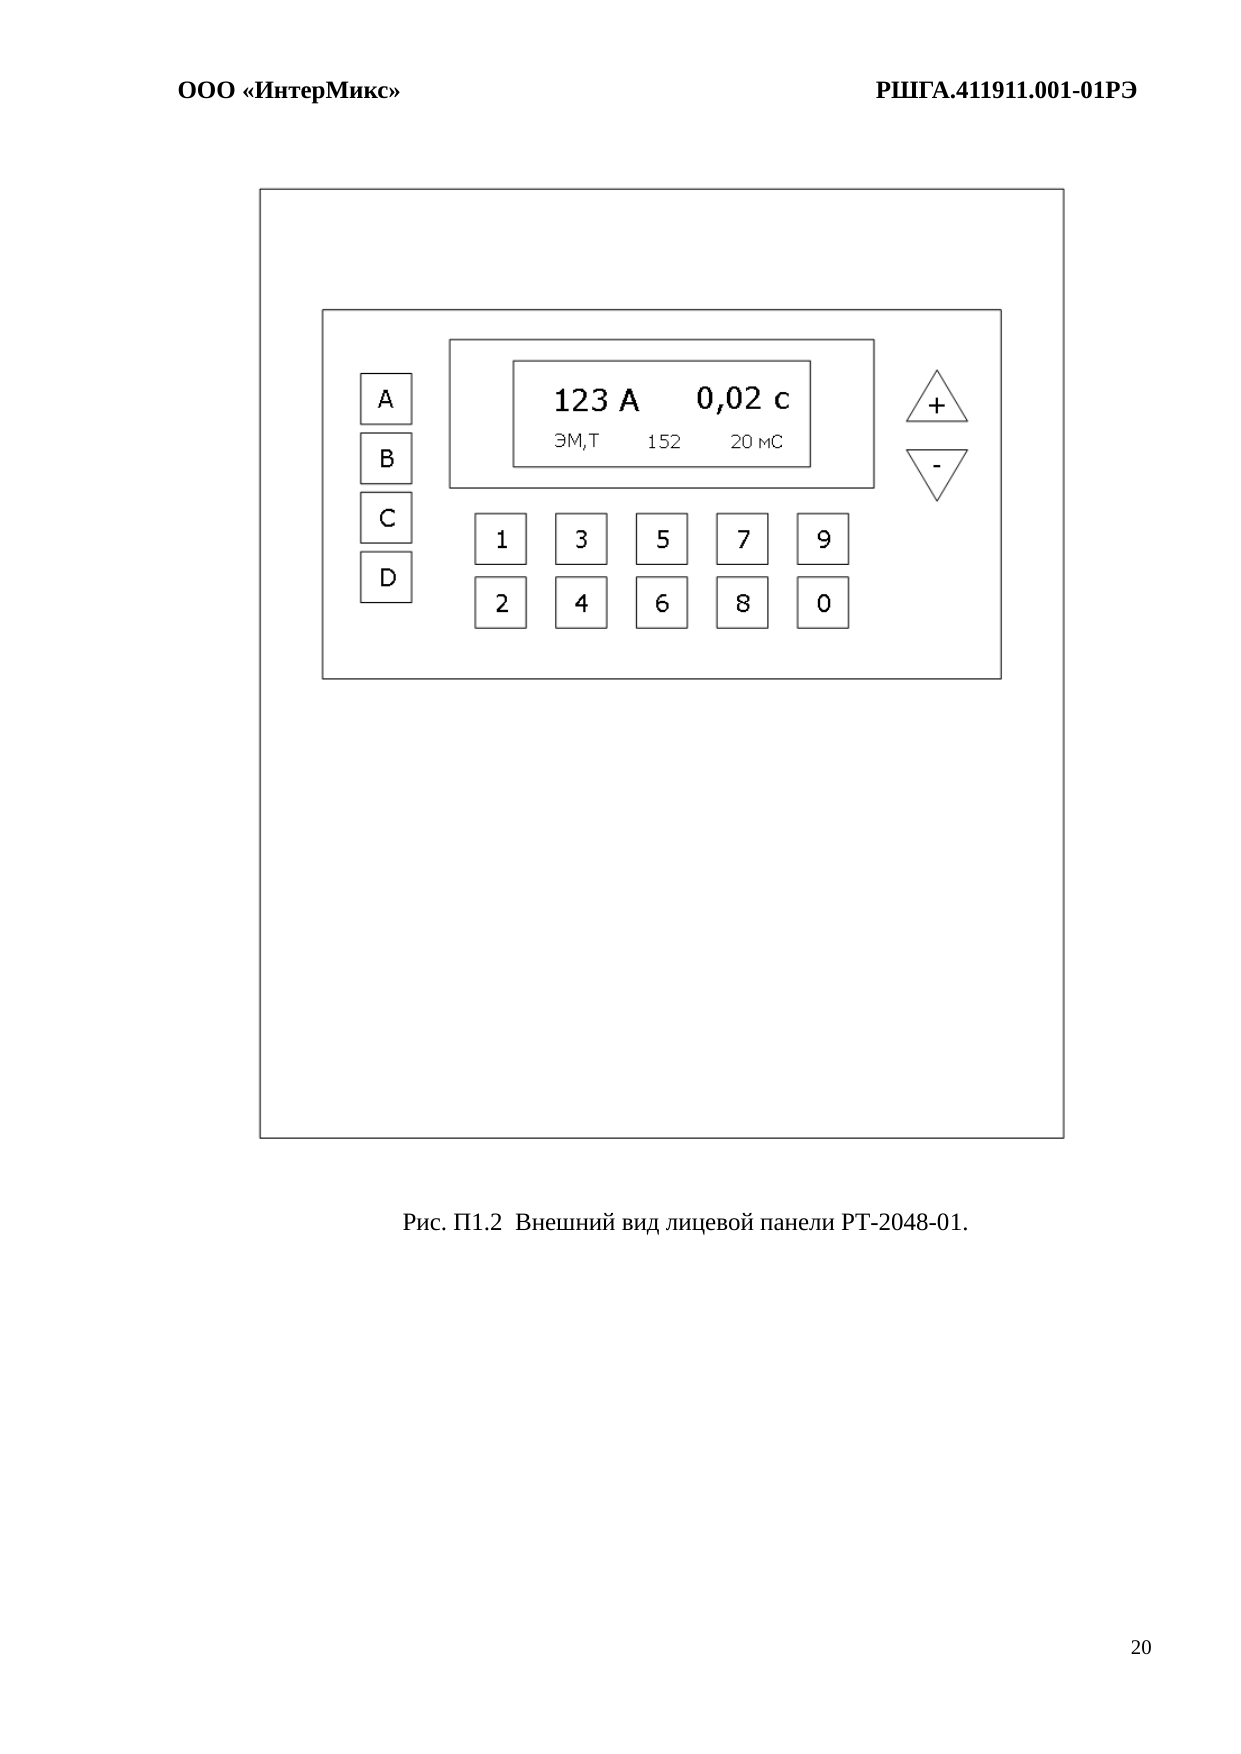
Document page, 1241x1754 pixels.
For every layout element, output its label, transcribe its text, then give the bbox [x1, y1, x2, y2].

picture [251, 181, 1075, 1150]
text Рис. П1.2 Внешний вид лицевой панели РТ-2048-01. [177, 1207, 1152, 1236]
